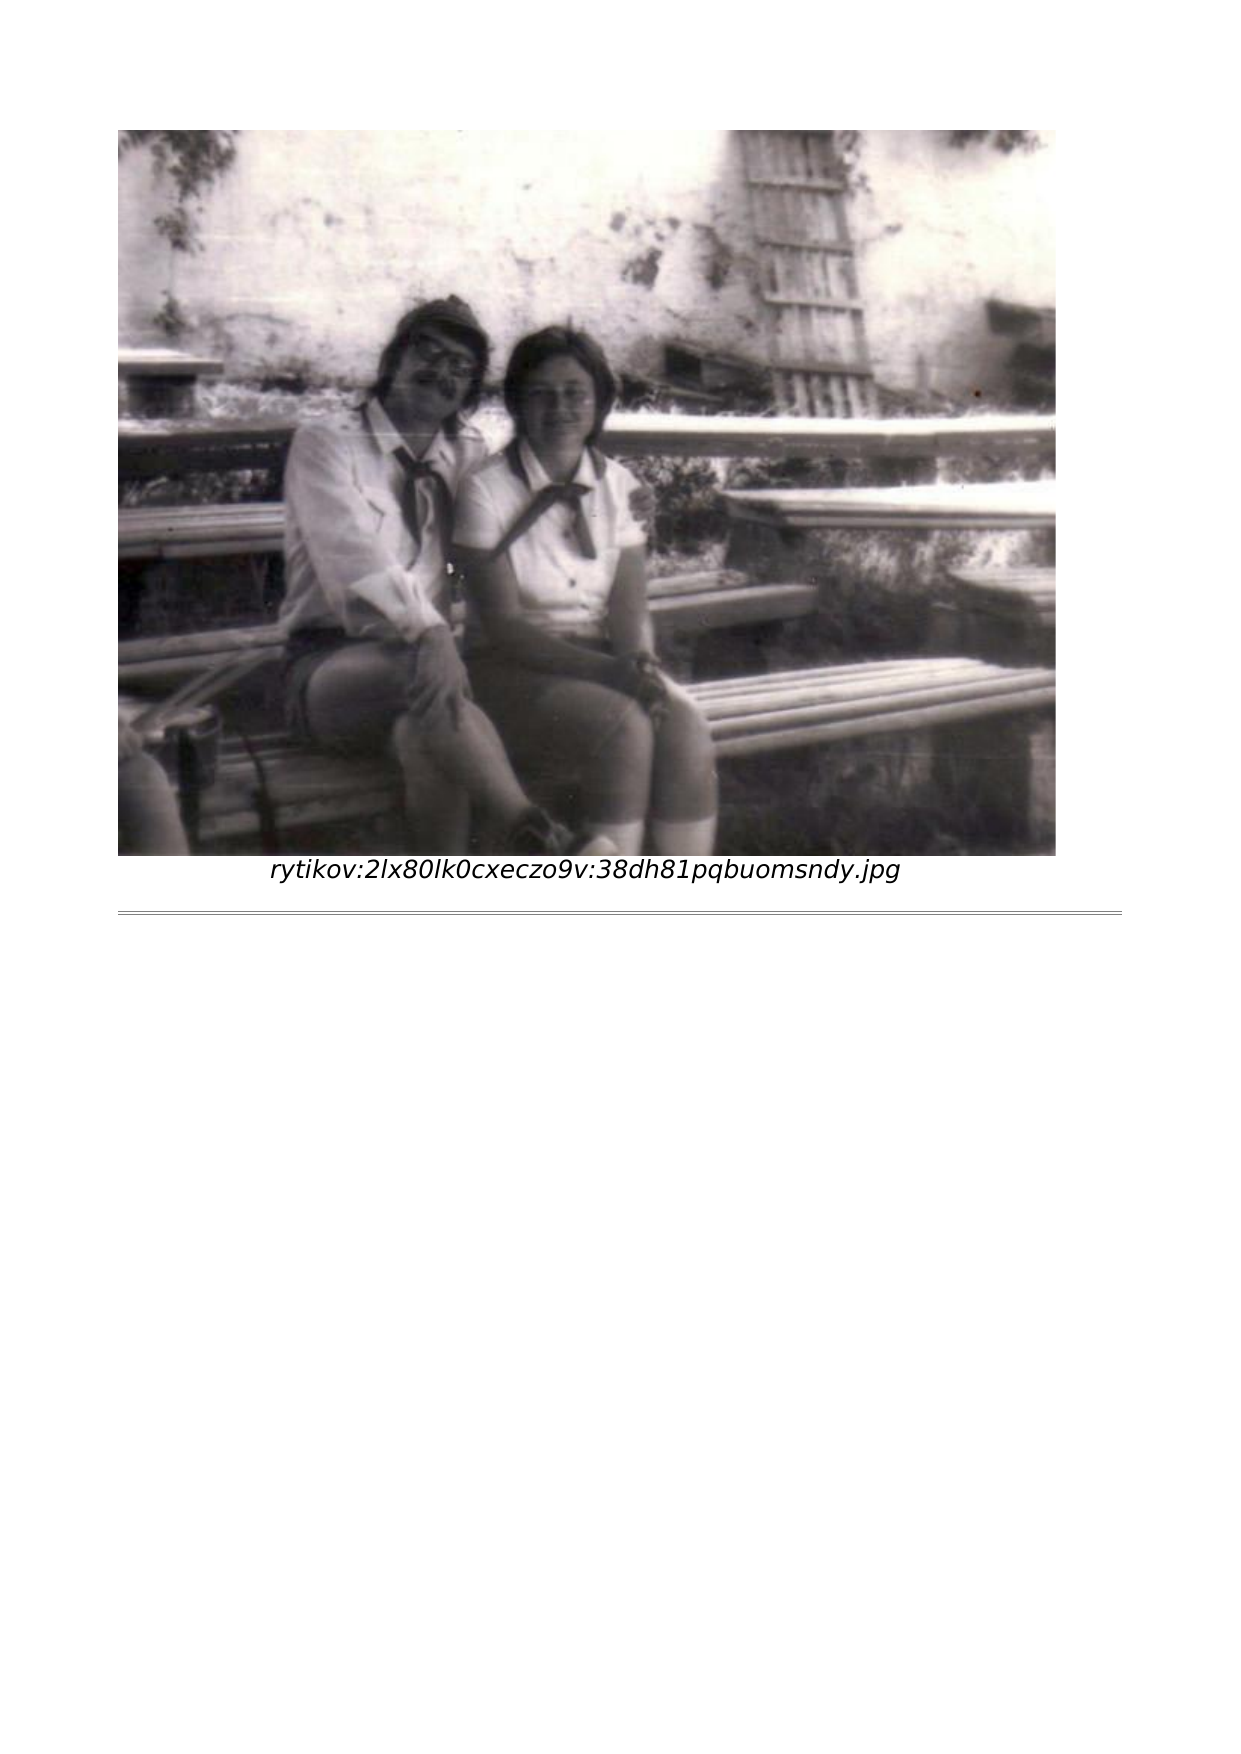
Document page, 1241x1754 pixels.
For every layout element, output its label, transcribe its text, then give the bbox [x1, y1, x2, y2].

picture [118, 130, 1056, 856]
text rytikov:2lx80lk0cxeczo9v:38dh81pqbuomsndy.jpg [118, 856, 1056, 884]
